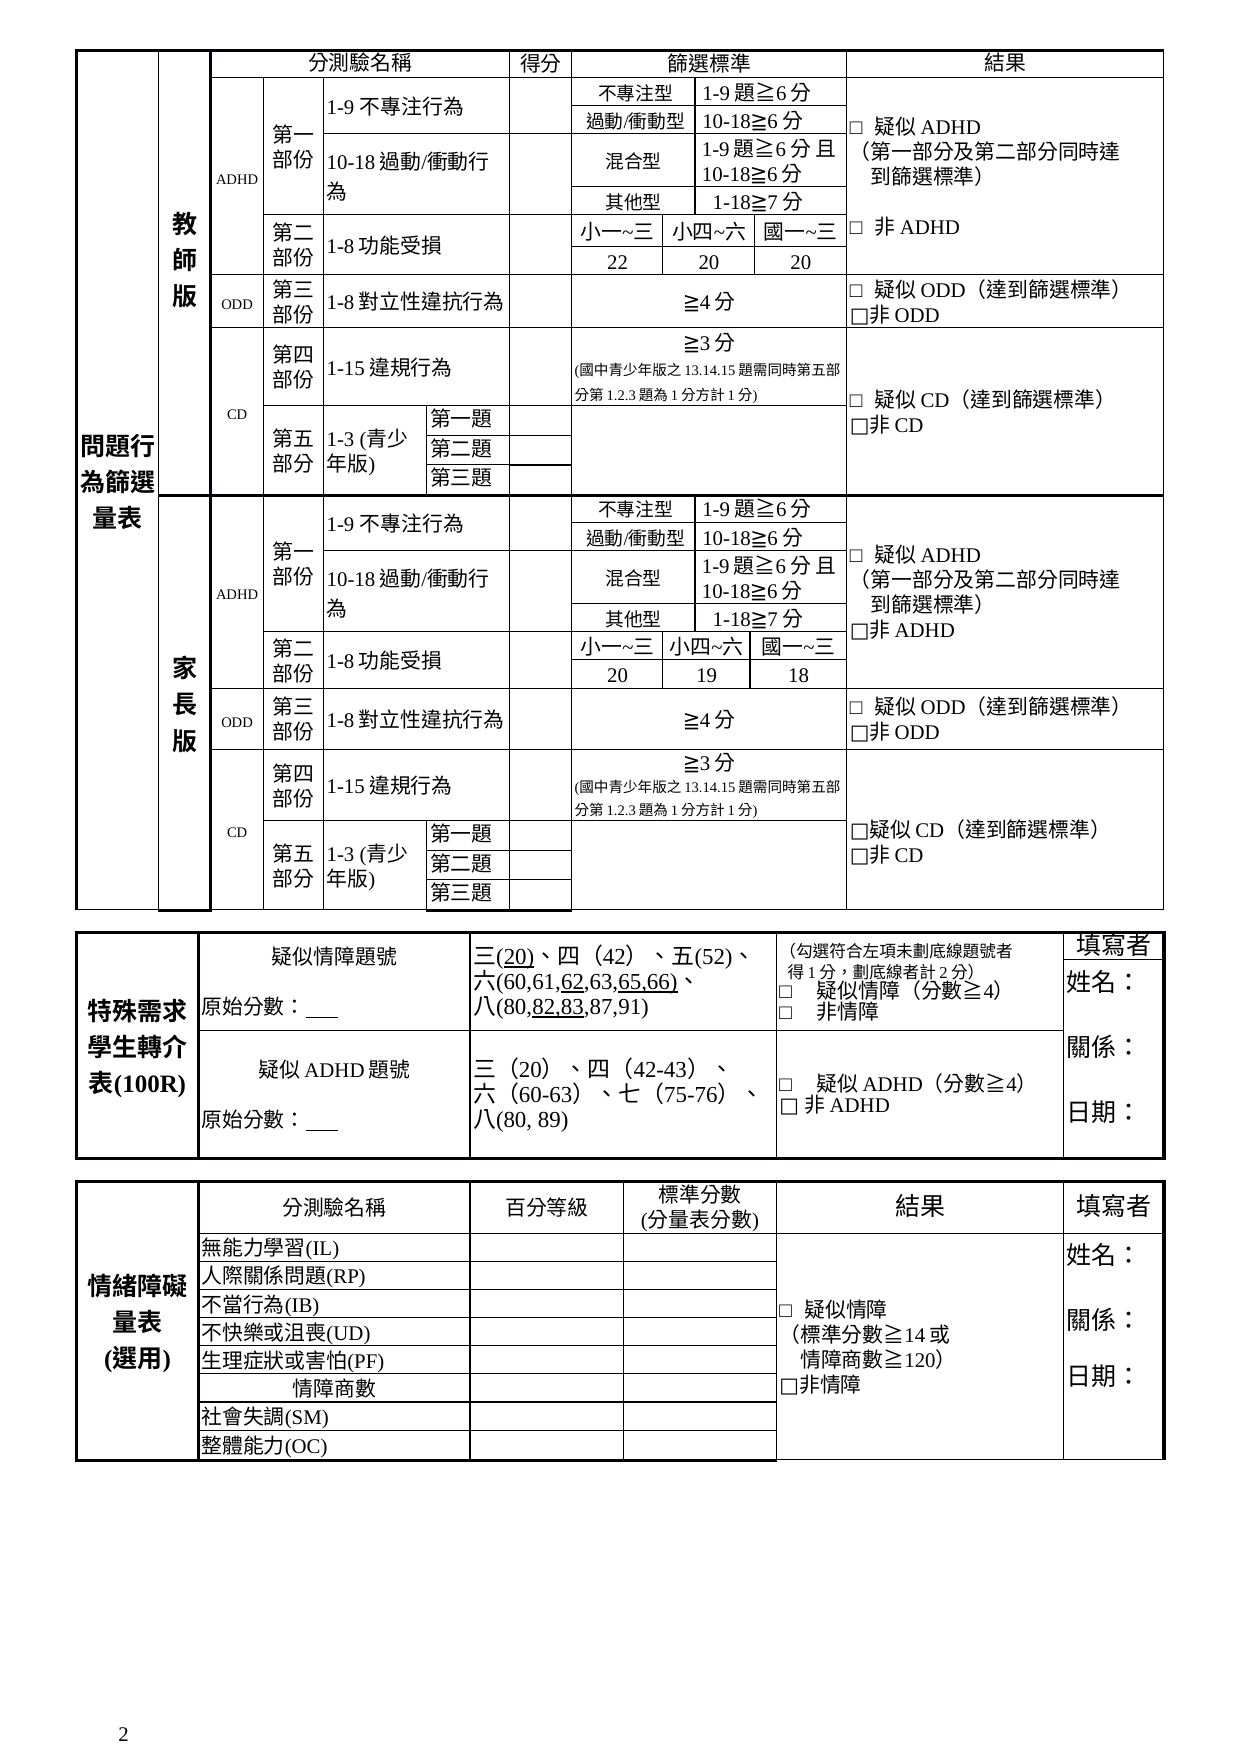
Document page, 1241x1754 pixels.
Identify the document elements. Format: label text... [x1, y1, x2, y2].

table_cell ADHD [212, 78, 263, 274]
table_cell ≧3分 (國中青少年版之13.14.15題需同時第五部分第1.2.3題為1分方計1分) [572, 328, 846, 405]
table_header 分測驗名稱 [212, 52, 509, 77]
table_cell 第二題 [427, 851, 509, 879]
table_cell 10-18≧6分 [696, 523, 846, 550]
table_cell 無能力學習(IL) [200, 1234, 469, 1261]
table_cell 1-9題≧6分 且10-18≧6分 [696, 134, 846, 186]
table_cell 1-8功能受損 [324, 215, 509, 274]
table_cell 1-3 (青少年版) [324, 821, 426, 909]
table_cell [510, 215, 571, 274]
table_cell 1-9題≧6分 [696, 78, 846, 105]
table_cell [471, 1318, 623, 1345]
table_cell 疑似ADHD題號 原始分數： [200, 1031, 469, 1157]
table_cell 國一~三 [755, 215, 846, 246]
table_cell 19 [663, 660, 749, 687]
table_cell [510, 134, 571, 214]
table_cell 18 [751, 660, 846, 687]
table_cell 第三部份 [264, 275, 323, 327]
table_cell 疑似ADHD（分數≧4） □ 非ADHD [777, 1031, 1063, 1157]
table_cell 混合型 [572, 134, 694, 186]
table_cell 不專注型 [572, 78, 694, 105]
table_cell 三（20）、四（42-43）、 六（60-63）、七（75-76）、 八(80, 89) [471, 1031, 776, 1157]
table_cell [624, 1234, 776, 1261]
table_cell [624, 1262, 776, 1289]
table_cell 1-9 不專注行為 [324, 497, 509, 550]
table_cell 第一題 [427, 406, 509, 435]
table_cell [510, 275, 571, 327]
table_cell [471, 1290, 623, 1317]
table_cell 生理症狀或害怕(PF) [200, 1346, 469, 1373]
table_cell 20 [663, 247, 754, 274]
table_header 百分等級 [471, 1183, 623, 1233]
table_cell 10-18過動/衝動行為 [324, 134, 509, 214]
table_cell 其他型 [572, 604, 694, 631]
table_cell [572, 406, 846, 494]
table_cell 1-18≧7分 [696, 187, 846, 214]
table_cell 過動/衝動型 [572, 106, 694, 133]
table_cell 第四部份 [264, 750, 323, 820]
table_cell 1-9題≧6分 [696, 497, 846, 522]
table_cell 10-18過動/衝動行為 [324, 551, 509, 631]
table_cell 1-15違規行為 [324, 328, 509, 405]
table_cell 1-8對立性違抗行為 [324, 689, 509, 748]
table_cell 20 [572, 660, 662, 687]
table_header 篩選標準 [572, 52, 846, 77]
table_cell [624, 1374, 776, 1401]
table_cell [510, 689, 571, 748]
table_cell 1-8功能受損 [324, 632, 509, 687]
table_cell 第五部分 [264, 406, 323, 494]
table_header 結果 [847, 52, 1163, 77]
table_cell 第一題 [427, 821, 509, 850]
table_cell 疑似ADHD （第一部分及第二部分同時達 到篩選標準） □非ADHD [847, 497, 1163, 687]
table_cell ≧3分 (國中青少年版之13.14.15題需同時第五部分第1.2.3題為1分方計1分) [572, 750, 846, 820]
table_cell 1-3 (青少年版) [324, 406, 426, 494]
table_cell 姓名： 關係： 日期： [1064, 960, 1162, 1157]
table_cell [510, 821, 571, 850]
table_cell [572, 821, 846, 909]
table_cell [624, 1403, 776, 1429]
table_cell [471, 1374, 623, 1401]
table_cell [624, 1290, 776, 1317]
table_cell [510, 750, 571, 820]
table_cell 其他型 [572, 187, 694, 214]
table_cell 不當行為(IB) [200, 1290, 469, 1317]
table_cell 1-15違規行為 [324, 750, 509, 820]
table_cell [510, 851, 571, 879]
table_cell ODD [212, 275, 263, 327]
table_cell 第三題 [427, 880, 509, 909]
table_cell 1-9 不專注行為 [324, 78, 509, 133]
table_cell 第二部份 [264, 632, 323, 687]
table_cell ADHD [212, 497, 263, 687]
table_header 填寫者 [1064, 934, 1162, 959]
table_cell 第一部份 [264, 78, 323, 214]
table_cell [510, 551, 571, 631]
table_cell CD [212, 750, 263, 909]
table_header 標準分數 (分量表分數) [624, 1183, 776, 1233]
table_cell [510, 406, 571, 435]
table_cell ≧4分 [572, 275, 846, 327]
table_cell 第一部份 [264, 497, 323, 631]
table_cell 第三部份 [264, 689, 323, 748]
table_header （勾選符合左項未劃底線題號者 得1分，劃底線者計2分） 疑似情障（分數≧4） 非情障 [777, 934, 1063, 1030]
table_cell 整體能力(OC) [200, 1431, 469, 1459]
table_cell [471, 1431, 623, 1459]
table_cell 疑似ODD（達到篩選標準） □非ODD [847, 275, 1163, 327]
table_cell ODD [212, 689, 263, 748]
table_cell CD [212, 328, 263, 494]
table_cell 10-18≧6分 [696, 106, 846, 133]
table_cell [624, 1346, 776, 1373]
table_cell [471, 1403, 623, 1429]
table_cell [510, 632, 571, 687]
table_header 填寫者 [1064, 1183, 1162, 1233]
table_cell [471, 1346, 623, 1373]
table_header 結果 [777, 1183, 1063, 1233]
table_header 三(20)、四（42）、五(52)、 六(60,61,62,63,65,66)、 八(80,82,83,87,91) [471, 934, 776, 1030]
table_cell [510, 436, 571, 464]
table_cell [510, 880, 571, 909]
table_cell 過動/衝動型 [572, 523, 694, 550]
table_cell 小四~六 [663, 632, 749, 659]
table_cell 混合型 [572, 551, 694, 603]
table_cell 姓名： 關係： 日期： [1064, 1234, 1162, 1459]
table_cell ≧4分 [572, 689, 846, 748]
table_header 疑似情障題號 原始分數： [200, 934, 469, 1030]
table_cell 20 [755, 247, 846, 274]
table_cell 22 [572, 247, 662, 274]
table_cell 家長版 [159, 497, 209, 909]
table_header 特殊需求學生轉介表(100R) [78, 934, 197, 1157]
table_cell [510, 78, 571, 133]
table_cell 小四~六 [663, 215, 754, 246]
table_cell 第五部分 [264, 821, 323, 909]
table_header 得分 [510, 52, 571, 77]
table_cell 社會失調(SM) [200, 1403, 469, 1429]
table_cell [624, 1318, 776, 1345]
table_header 分測驗名稱 [200, 1183, 469, 1233]
table_header 情緒障礙量表 (選用) [78, 1183, 197, 1459]
table_cell 疑似情障 （標準分數≧14或 情障商數≧120） □非情障 [777, 1234, 1063, 1459]
table_cell 不快樂或沮喪(UD) [200, 1318, 469, 1345]
table_cell 1-18≧7分 [696, 604, 846, 631]
table_cell [624, 1431, 776, 1459]
table_cell [471, 1262, 623, 1289]
table_cell [510, 497, 571, 550]
table_cell [471, 1234, 623, 1261]
table_cell 疑似ODD（達到篩選標準） □非ODD [847, 689, 1163, 748]
table_cell 第四部份 [264, 328, 323, 405]
table_cell 小一~三 [572, 215, 662, 246]
table_cell 小一~三 [572, 632, 662, 659]
table_cell 情障商數 [200, 1374, 469, 1401]
table_cell 第二題 [427, 436, 509, 464]
table_cell 第二部份 [264, 215, 323, 274]
table_cell 1-8對立性違抗行為 [324, 275, 509, 327]
table_cell [510, 466, 571, 494]
table_header 問題行為篩選量表 [78, 52, 158, 909]
table_cell 國一~三 [751, 632, 846, 659]
table_cell 不專注型 [572, 497, 694, 522]
table_header 教師版 [159, 52, 209, 494]
table_cell [510, 328, 571, 405]
table_cell 1-9題≧6分 且10-18≧6分 [696, 551, 846, 603]
table_cell 人際關係問題(RP) [200, 1262, 469, 1289]
table_cell 疑似ADHD （第一部分及第二部分同時達 到篩選標準） 非ADHD [847, 78, 1163, 274]
table_cell 疑似CD（達到篩選標準） □非CD [847, 328, 1163, 494]
table_cell 第三題 [427, 465, 509, 494]
table_cell □疑似CD（達到篩選標準） □非CD [847, 750, 1163, 909]
